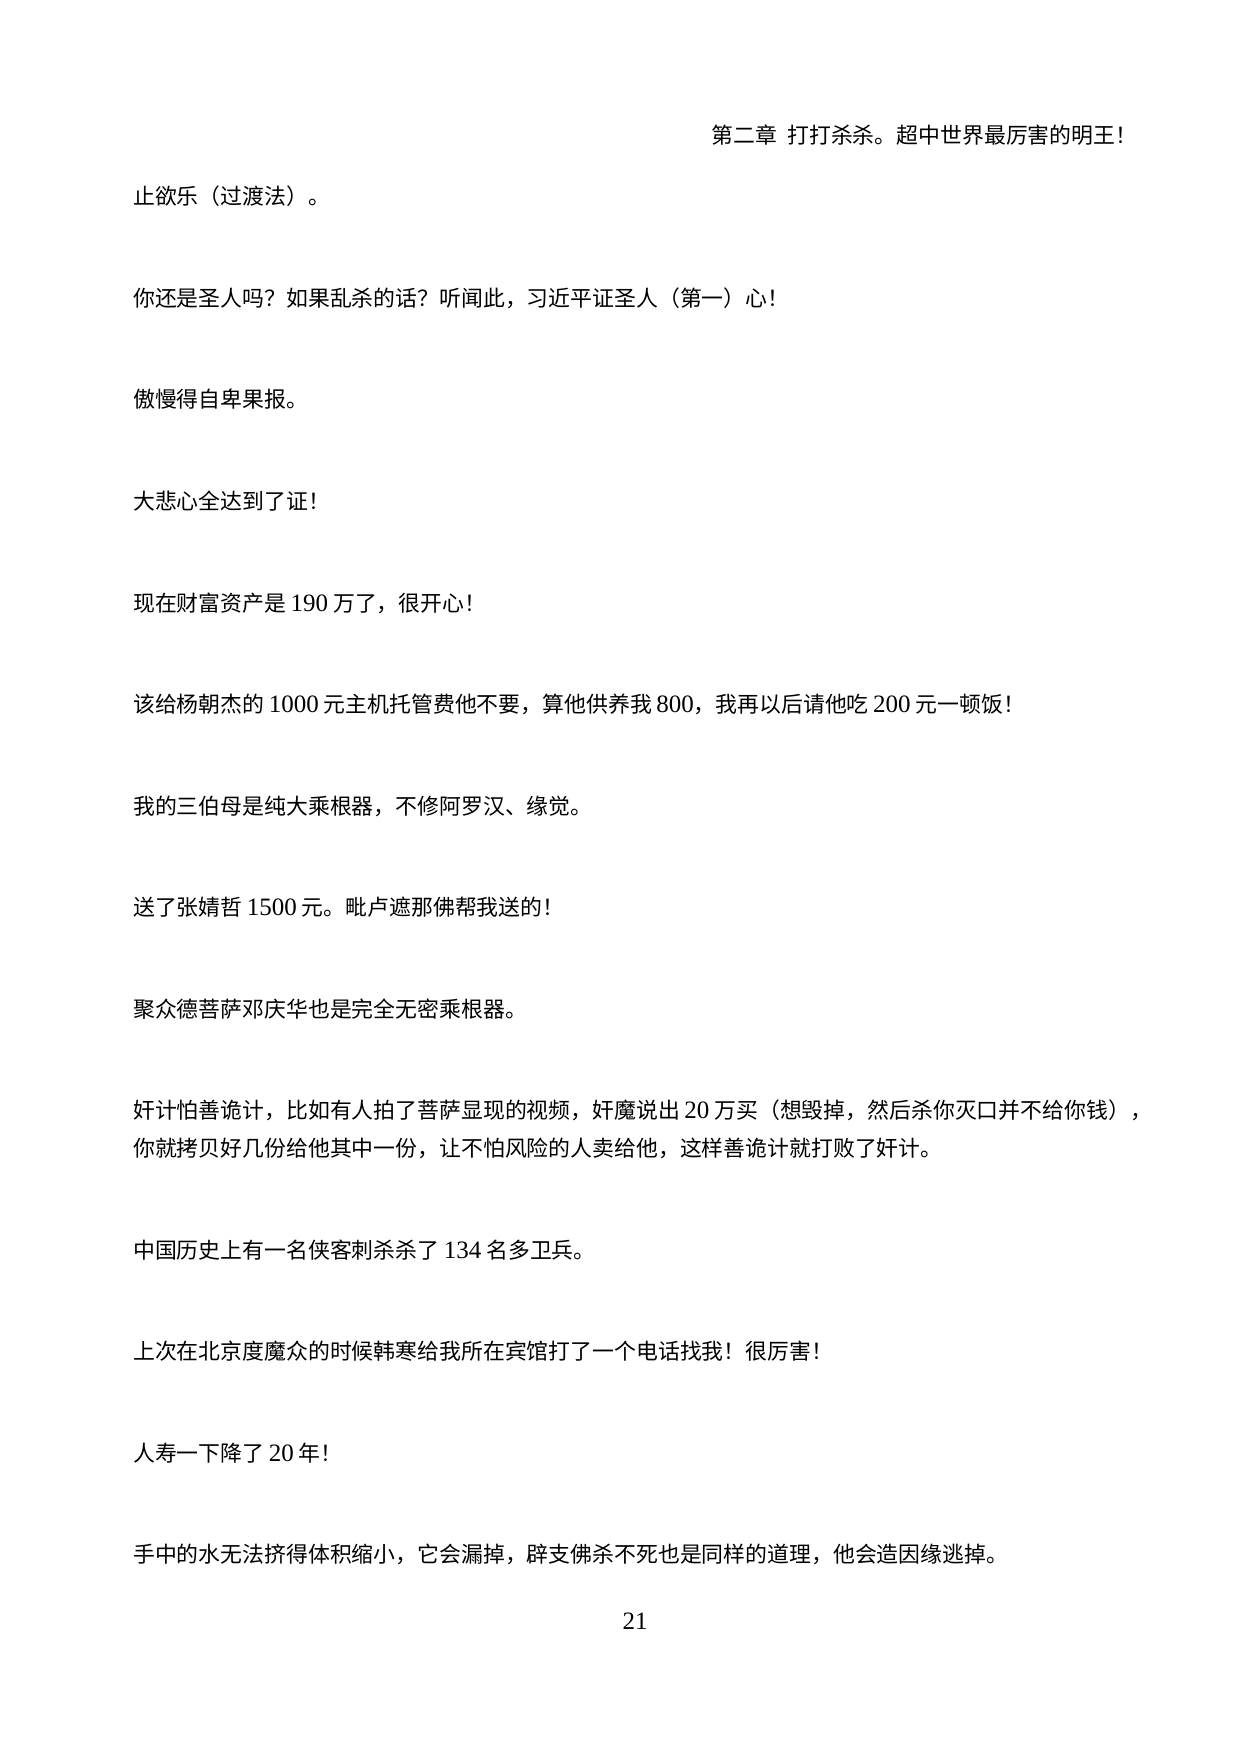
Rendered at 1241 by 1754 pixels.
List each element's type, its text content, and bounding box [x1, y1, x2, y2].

text 你还是圣人吗？如果乱杀的话？听闻此，习近平证圣人（第一）心！ [133, 281, 1137, 312]
text 现在财富资产是190万了，很开心！ [133, 586, 1137, 617]
text 止欲乐（过渡法）。 [133, 179, 1137, 211]
text 大悲心全达到了证！ [133, 484, 1137, 516]
text 我的三伯母是纯大乘根器，不修阿罗汉、缘觉。 [133, 789, 1137, 820]
text 奸计怕善诡计，比如有人拍了菩萨显现的视频，奸魔说出20万买（想毁掉，然后杀你灭口并不给你钱），你就拷贝好几份给他其中一份，让不怕风险的人卖给他，这样善诡计就打败了奸计。 [133, 1093, 1137, 1163]
text 聚众德菩萨邓庆华也是完全无密乘根器。 [133, 992, 1137, 1023]
text 手中的水无法挤得体积缩小，它会漏掉，辟支佛杀不死也是同样的道理，他会造因缘逃掉。 [133, 1537, 1137, 1569]
text 该给杨朝杰的1000元主机托管费他不要，算他供养我800，我再以后请他吃200元一顿饭！ [133, 687, 1137, 719]
text 送了张婧哲1500元。毗卢遮那佛帮我送的！ [133, 890, 1137, 922]
text 上次在北京度魔众的时候韩寒给我所在宾馆打了一个电话找我！很厉害！ [133, 1334, 1137, 1366]
text 中国历史上有一名侠客刺杀杀了134名多卫兵。 [133, 1233, 1137, 1264]
text 傲慢得自卑果报。 [133, 382, 1137, 414]
text 人寿一下降了20年！ [133, 1436, 1137, 1468]
